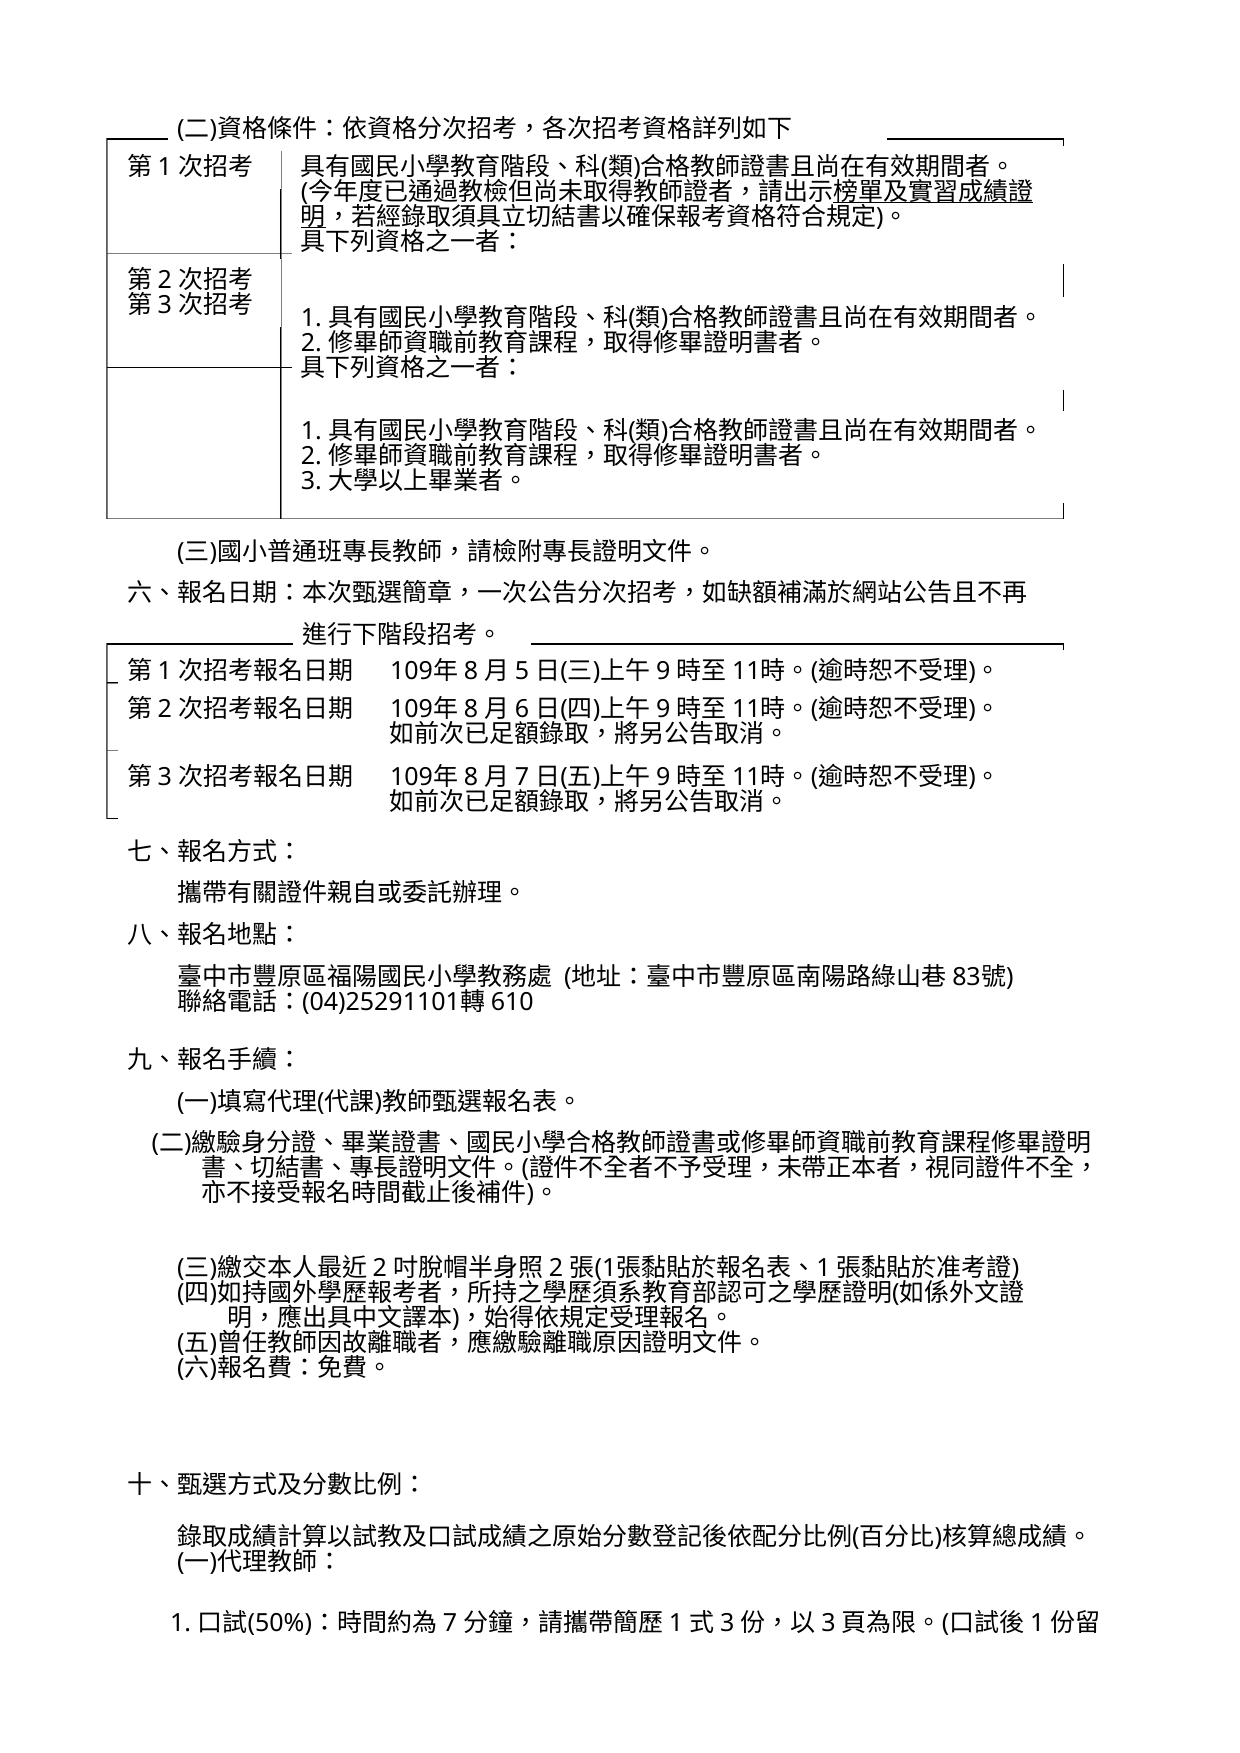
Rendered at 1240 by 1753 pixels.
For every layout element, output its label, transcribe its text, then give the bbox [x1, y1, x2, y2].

text 六、報名日期：本次甄選簡章，一次公告分次招考，如缺額補滿於網站公告且不再 [127, 582, 1144, 607]
text (三)國小普通班專長教師，請檢附專長證明文件。 [177, 540, 792, 565]
text (六)報名費：免費。 [177, 1357, 1151, 1382]
text 十、甄選方式及分數比例： [127, 1474, 454, 1499]
text 1. 具有國民小學教育階段、科(類)合格教師證書且尚在有效期間者。 [301, 419, 1160, 444]
text (一)代理教師： [177, 1551, 1223, 1576]
picture [106, 643, 293, 819]
text (四)如持國外學歷報考者，所持之學歷須系教育部認可之學歷證明(如係外文證 [177, 1282, 1151, 1307]
text 第 1次招考 [127, 155, 272, 180]
text (二)繳驗身分證、畢業證書、國民小學合格教師證書或修畢師資職前教育課程修畢證明 [151, 1132, 1231, 1157]
text (今年度已通過教檢但尚未取得教師證者，請出示榜單及實習成績證 [301, 180, 1131, 205]
text 臺中市豐原區福陽國民小學教務處 (地址：臺中市豐原區南陽路綠山巷 83號) [177, 965, 1137, 990]
text 錄取成績計算以試教及口試成績之原始分數登記後依配分比例(百分比)核算總成績。 [177, 1526, 1223, 1551]
text (五)曾任教師因故離職者，應繳驗離職原因證明文件。 [177, 1332, 1151, 1357]
text 書、切結書、專長證明文件。(證件不全者不予受理，未帶正本者，視同證件不全， [201, 1157, 1231, 1182]
text 第 3次招考報名日期 109年 8月 7日(五)上午 9時至 11時。(逾時恕不受理)。 [127, 766, 1137, 791]
text 進行下階段招考。 [302, 623, 522, 648]
text 聯絡電話：(04)25291101轉 610 [177, 990, 1137, 1015]
text 具有國民小學教育階段、科(類)合格教師證書且尚在有效期間者。 [301, 155, 1131, 180]
text 亦不接受報名時間截止後補件)。 [201, 1182, 1231, 1207]
text 七、報名方式： [127, 840, 322, 865]
text 第 3次招考 [127, 293, 272, 318]
text 1. 具有國民小學教育階段、科(類)合格教師證書且尚在有效期間者。 [301, 306, 1160, 331]
text 第 2次招考 [127, 268, 272, 293]
text 明，若經錄取須具立切結書以確保報考資格符合規定)。 [301, 205, 1131, 230]
text 具下列資格之一者： [301, 356, 1160, 381]
text 2. 修畢師資職前教育課程，取得修畢證明書者。 [301, 444, 1160, 469]
text 如前次已足額錄取，將另公告取消。 [389, 791, 1137, 816]
text 1. 口試(50%)：時間約為 7分鐘，請攜帶簡歷 1式 3份，以 3頁為限。(口試後 1份留 [170, 1611, 1231, 1636]
text 3. 大學以上畢業者。 [301, 469, 1160, 494]
text 如前次已足額錄取，將另公告取消。 [389, 723, 1137, 748]
text (三)繳交本人最近 2吋脫帽半身照 2張(1張黏貼於報名表、1張黏貼於准考證) [177, 1257, 1151, 1282]
text 2. 修畢師資職前教育課程，取得修畢證明書者。 [301, 331, 1160, 356]
text (一)填寫代理(代課)教師甄選報名表。 [177, 1090, 648, 1115]
text 明，應出具中文譯本)，始得依規定受理報名。 [227, 1307, 1151, 1332]
text 第 1次招考報名日期 109年 8月 5日(三)上午 9時至 11時。(逾時恕不受理)。 [127, 659, 1137, 684]
text 具下列資格之一者： [301, 230, 1131, 255]
text 第 2次招考報名日期 109年 8月 6日(四)上午 9時至 11時。(逾時恕不受理)。 [127, 698, 1137, 723]
picture [106, 138, 1064, 519]
text 攜帶有關證件親自或委託辦理。 [177, 882, 562, 907]
text (二)資格條件：依資格分次招考，各次招考資格詳列如下 [177, 117, 878, 142]
text 八、報名地點： [127, 923, 322, 948]
picture [531, 643, 1064, 650]
picture [887, 138, 1064, 146]
text 九、報名手續： [127, 1048, 322, 1073]
